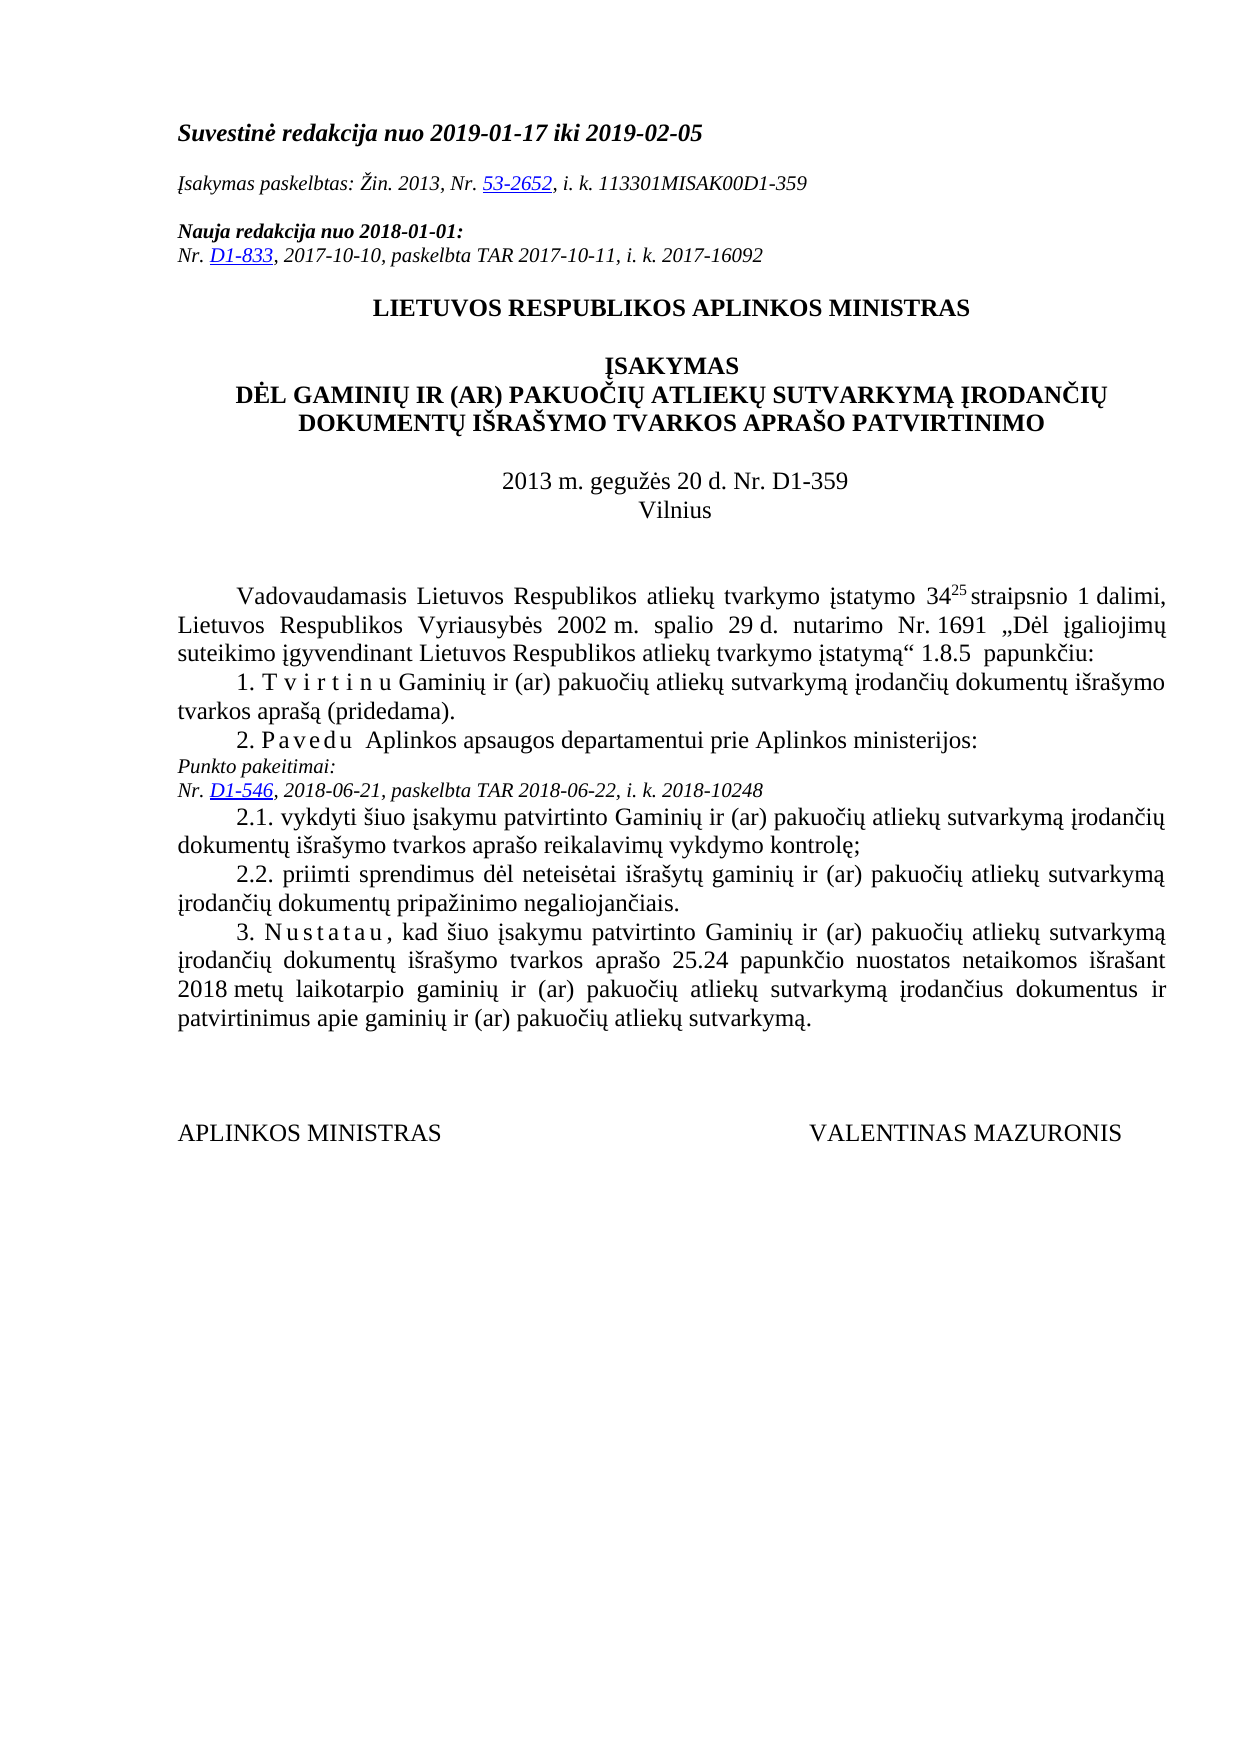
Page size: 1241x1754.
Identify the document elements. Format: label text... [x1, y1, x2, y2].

text Nr. D1-546, 2018-06-21, paskelbta TAR 2018-06-22, i. k. 2018-10248 [177, 778, 1166, 802]
text 3. Nustatau, kad šiuo įsakymu patvirtinto Gaminių ir (ar) pakuočių atliekų sutvarkymą įrodančių dokumentų išrašymo tvarkos aprašo 25.24 papunkčio nuostatos netaikomos išrašant 2018 metų laikotarpio gaminių ir (ar) pakuočių atliekų sutvarkymą įrodančius dokumentus ir patvirtinimus apie gaminių ir (ar) pakuočių atliekų sutvarkymą. [177, 917, 1166, 1032]
text Įsakymas paskelbtas: Žin. 2013, Nr. 53-2652, i. k. 113301MISAK00D1-359 [177, 171, 1166, 195]
text Aplinkos ministras Valentinas Mazuronis [177, 1118, 1166, 1147]
text Nr. D1-833, 2017-10-10, paskelbta TAR 2017-10-11, i. k. 2017-16092 [177, 243, 1166, 267]
text Punkto pakeitimai: [177, 753, 1166, 778]
text Nauja redakcija nuo 2018-01-01: [177, 219, 1166, 243]
text 2.2. priimti sprendimus dėl neteisėtai išrašytų gaminių ir (ar) pakuočių atliekų sutvarkymą įrodančių dokumentų pripažinimo negaliojančiais. [177, 859, 1166, 917]
text LIETUVOS RESPUBLIKOS APLINKOS MINISTRAS [177, 293, 1166, 322]
text Vilnius [177, 495, 1166, 523]
text 2013 m. gegužės 20 d. Nr. D1-359 [177, 466, 1166, 495]
text 2. Pavedu Aplinkos apsaugos departamentui prie Aplinkos ministerijos: [177, 725, 1166, 753]
text Suvestinė redakcija nuo 2019-01-17 iki 2019-02-05 [177, 118, 1166, 147]
text 1. T v i r t i n u Gaminių ir (ar) pakuočių atliekų sutvarkymą įrodančių dokumentų išrašymo tvarkos aprašą (pridedama). [177, 667, 1166, 725]
text DĖL gaminių ir (ar) pakuočių atliekų sutvarkymą įrodančių dokumentų išrašymo TVARKOS APRAŠO PATVIRTINIMO [177, 380, 1166, 437]
text Vadovaudamasis Lietuvos Respublikos atliekų tvarkymo įstatymo 3425 straipsnio 1 dalimi, Lietuvos Respublikos Vyriausybės 2002 m. spalio 29 d. nutarimo Nr. 1691 „Dėl įgaliojimų suteikimo įgyvendinant Lietuvos Respublikos atliekų tvarkymo įstatymą“ 1.8.5 papunkčiu: [177, 581, 1166, 667]
text ĮSAKYMAS [177, 351, 1166, 380]
text 2.1. vykdyti šiuo įsakymu patvirtinto Gaminių ir (ar) pakuočių atliekų sutvarkymą įrodančių dokumentų išrašymo tvarkos aprašo reikalavimų vykdymo kontrolę; [177, 802, 1166, 859]
